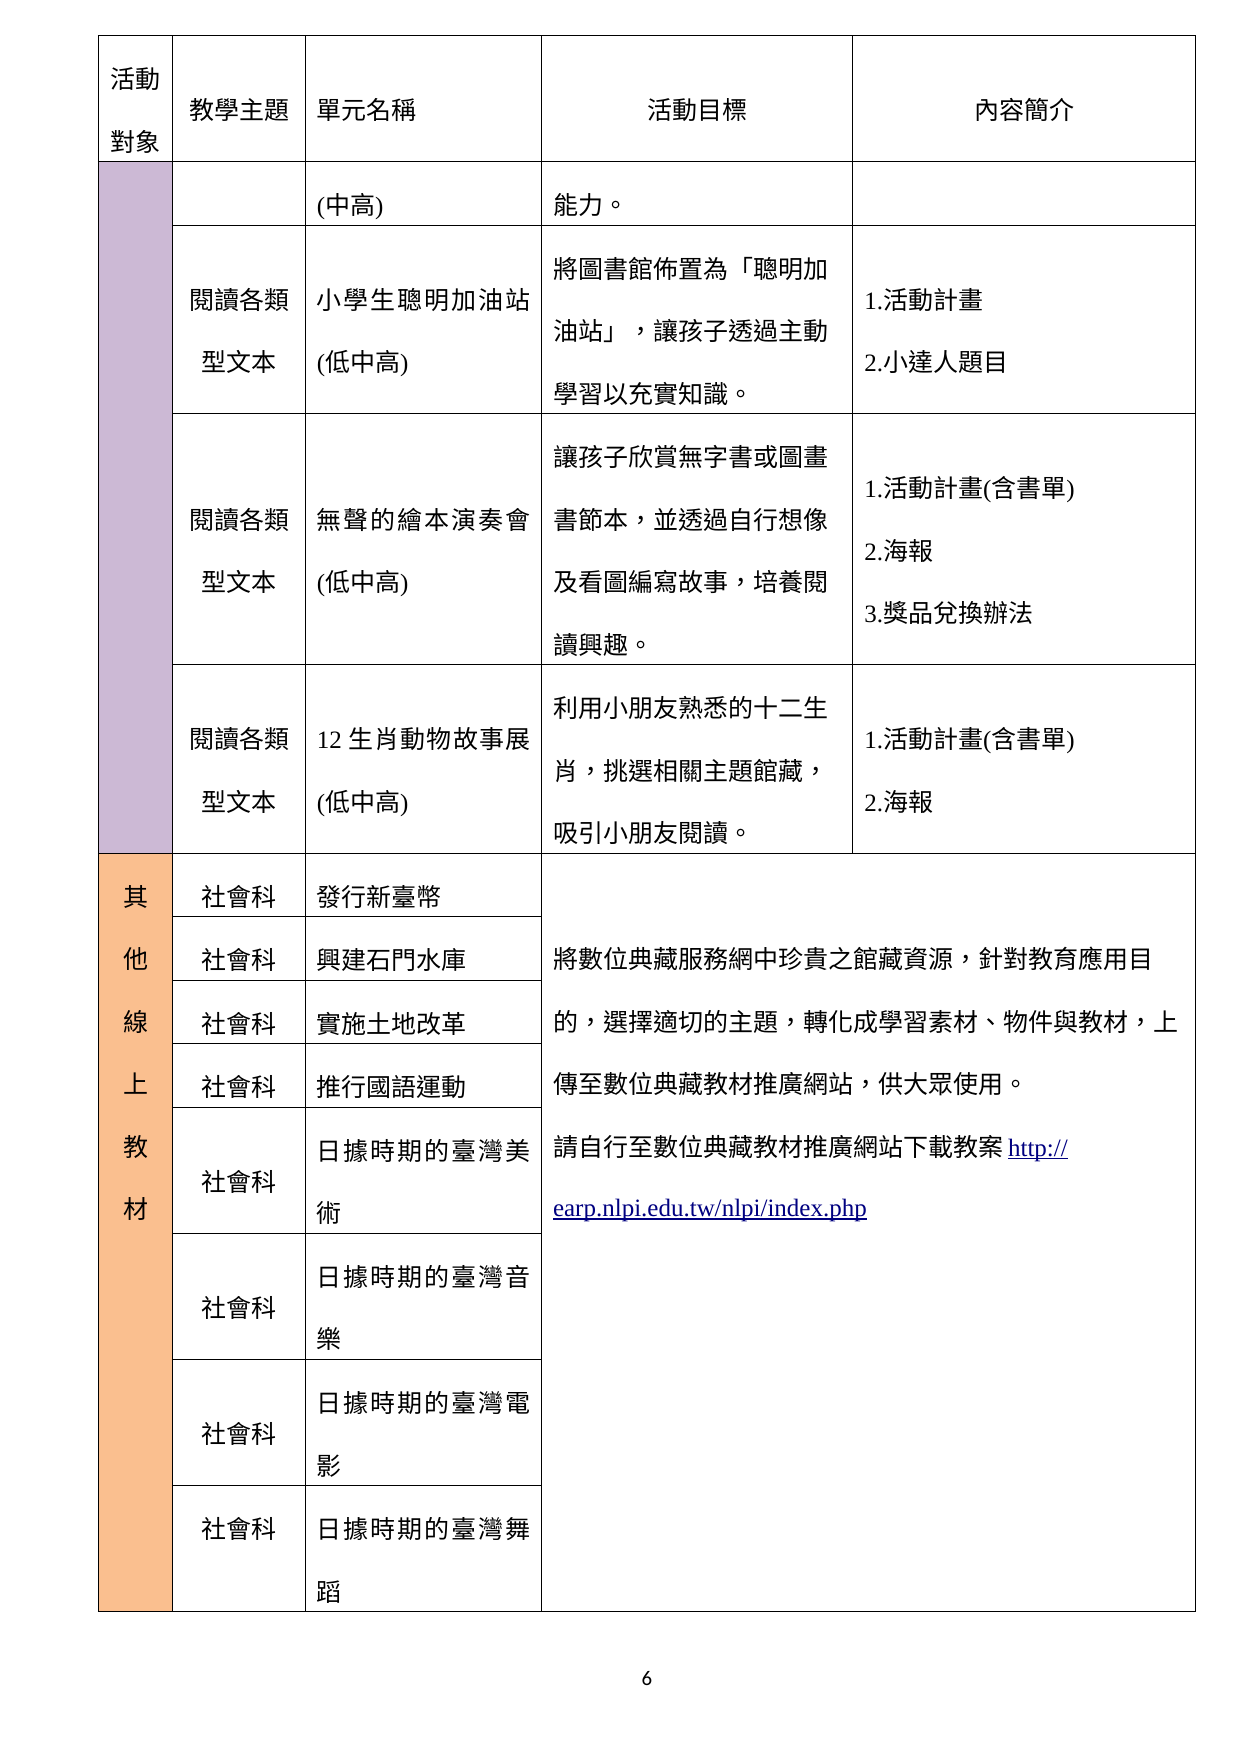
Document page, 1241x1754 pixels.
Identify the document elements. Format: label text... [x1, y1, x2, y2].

table_header 活動目標 [542, 36, 852, 161]
table_cell 1.活動計畫(含書單) 2.海報 3.獎品兌換辦法 [853, 414, 1195, 664]
table_cell 社會科 [173, 1044, 305, 1107]
table_cell 1.活動計畫 2.小達人題目 [853, 226, 1195, 413]
table_cell 其 他 線 上 教 材 [99, 854, 172, 1611]
table_cell 日據時期的臺灣電影 [306, 1360, 541, 1485]
table_cell 無聲的繪本演奏會(低中高) [306, 414, 541, 664]
table_cell 小學生聰明加油站(低中高) [306, 226, 541, 413]
table_cell 讓孩子欣賞無字書或圖畫書節本，並透過自行想像及看圖編寫故事，培養閱讀興趣。 [542, 414, 852, 664]
table_cell 社會科 [173, 1108, 305, 1233]
table_header 內容簡介 [853, 36, 1195, 161]
table_cell [173, 162, 305, 224]
table_cell 能力。 [542, 162, 852, 224]
table_cell (中高) [306, 162, 541, 224]
table_cell 1.活動計畫(含書單) 2.海報 [853, 665, 1195, 853]
table_cell 社會科 [173, 1486, 305, 1611]
table_cell 日據時期的臺灣美術 [306, 1108, 541, 1233]
table_cell 社會科 [173, 981, 305, 1043]
table_cell 推行國語運動 [306, 1044, 541, 1107]
table_cell 12生肖動物故事展(低中高) [306, 665, 541, 853]
table_cell 社會科 [173, 1234, 305, 1359]
table_cell 發行新臺幣 [306, 854, 541, 916]
table_cell 將圖書館佈置為「聰明加油站」，讓孩子透過主動學習以充實知識。 [542, 226, 852, 413]
table_cell 實施土地改革 [306, 981, 541, 1043]
table_header 活動對象 [99, 36, 172, 161]
table_header 教學主題 [173, 36, 305, 161]
table_cell 日據時期的臺灣音樂 [306, 1234, 541, 1359]
table_cell 閱讀各類型文本 [173, 665, 305, 853]
table_cell 閱讀各類型文本 [173, 226, 305, 413]
table_cell [99, 162, 172, 853]
table_cell 社會科 [173, 917, 305, 980]
table_cell 日據時期的臺灣舞蹈 [306, 1486, 541, 1611]
table_cell 興建石門水庫 [306, 917, 541, 980]
table_cell 將數位典藏服務網中珍貴之館藏資源，針對教育應用目的，選擇適切的主題，轉化成學習素材、物件與教材，上傳至數位典藏教材推廣網站，供大眾使用。 請自行至數位典藏教材推廣網站下載教案http://earp.nlpi.edu.tw/nlpi/index.php [542, 854, 1195, 1611]
table_cell 利用小朋友熟悉的十二生肖，挑選相關主題館藏，吸引小朋友閱讀。 [542, 665, 852, 853]
table_cell 社會科 [173, 1360, 305, 1485]
table_header 單元名稱 [306, 36, 541, 161]
table_cell [853, 162, 1195, 224]
table_cell 閱讀各類型文本 [173, 414, 305, 664]
table_cell 社會科 [173, 854, 305, 916]
